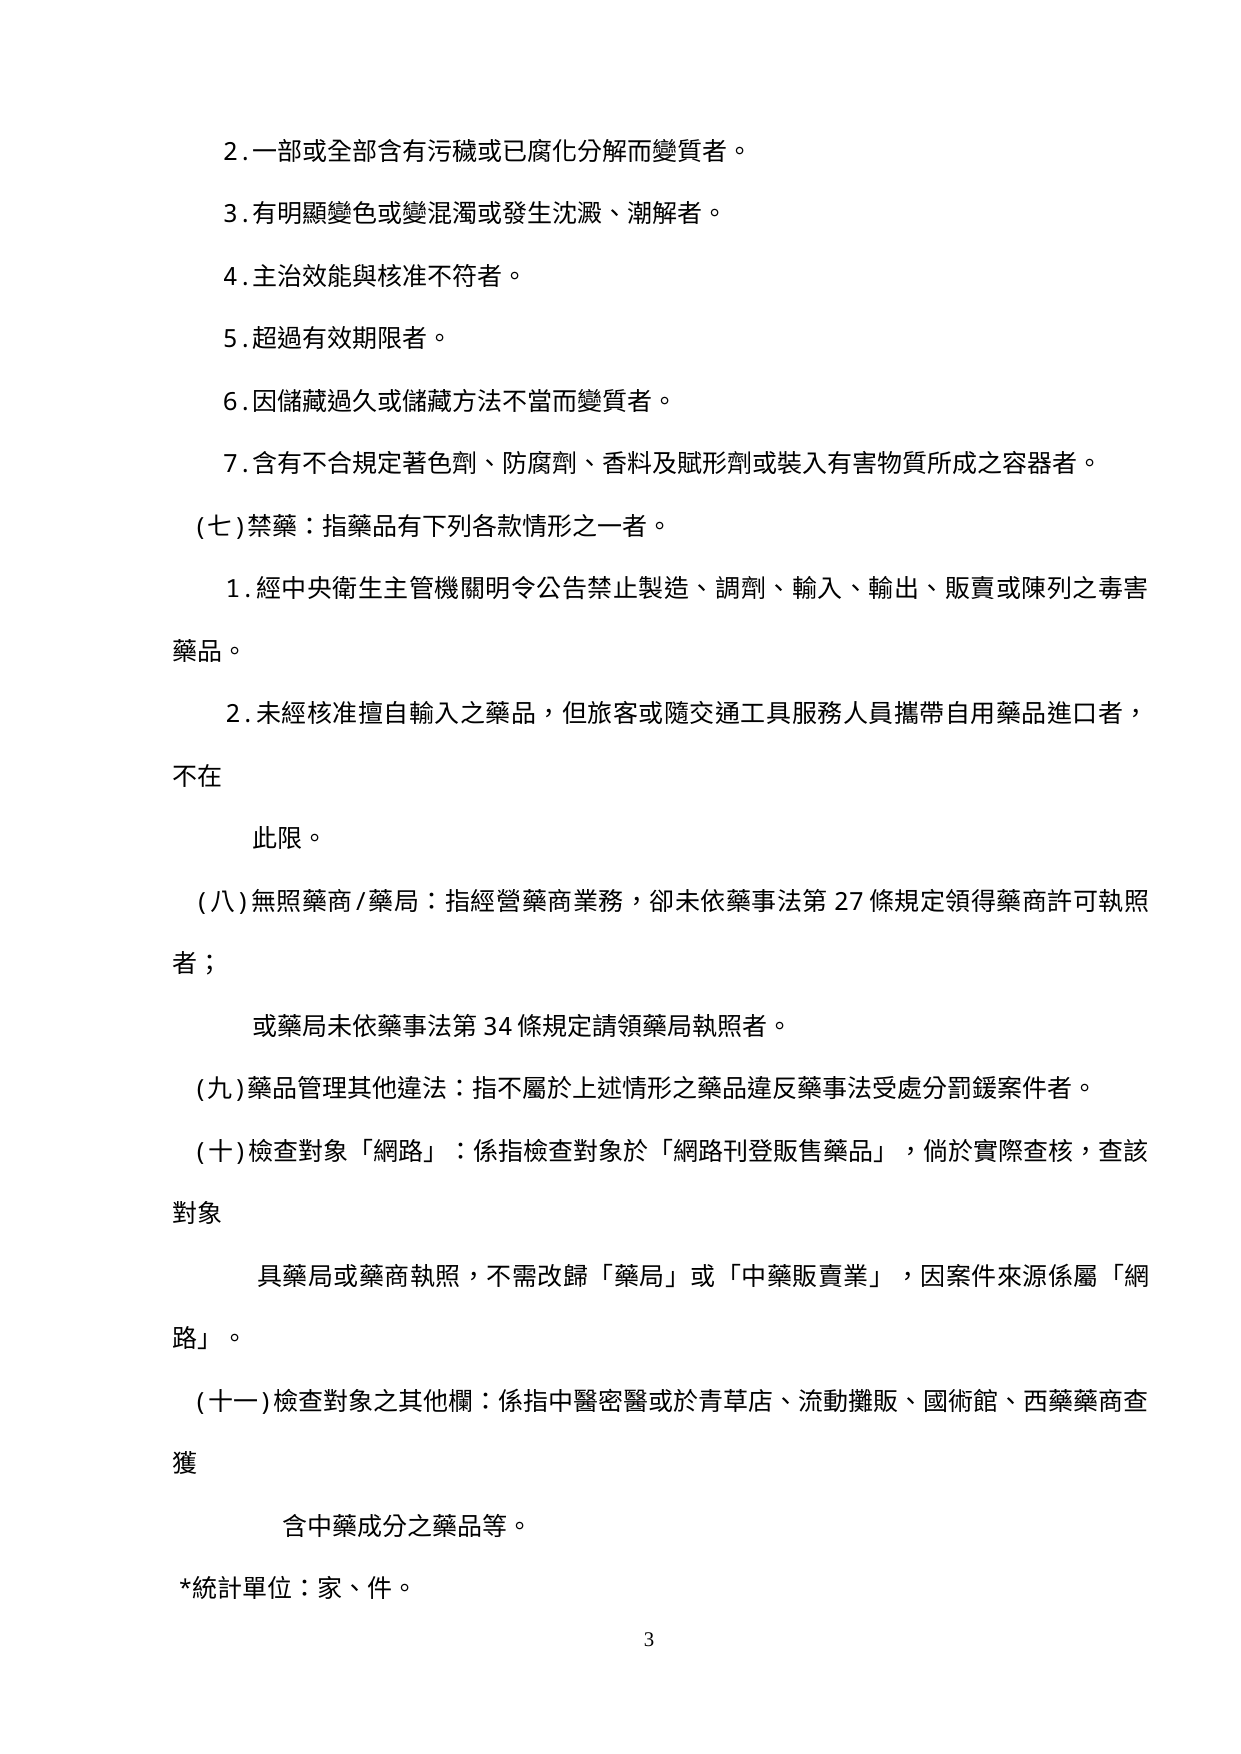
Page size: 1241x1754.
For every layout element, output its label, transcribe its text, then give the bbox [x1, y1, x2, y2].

text 此限。 [148, 795, 1150, 858]
text (十)檢查對象「網路」：係指檢查對象於「網路刊登販售藥品」，倘於實際查核，查該對象 [148, 1108, 1150, 1233]
text (七)禁藥：指藥品有下列各款情形之一者。 [148, 483, 1150, 545]
text 6.因儲藏過久或儲藏方法不當而變質者。 [148, 358, 1150, 420]
text 1.經中央衛生主管機關明令公告禁止製造、調劑、輸入、輸出、販賣或陳列之毒害藥品。 [148, 545, 1150, 670]
text *統計單位：家、件。 [148, 1545, 1150, 1608]
text (九)藥品管理其他違法：指不屬於上述情形之藥品違反藥事法受處分罰鍰案件者。 [148, 1045, 1150, 1108]
text (十一)檢查對象之其他欄：係指中醫密醫或於青草店、流動攤販、國術館、西藥藥商查獲 [148, 1358, 1150, 1483]
text 2.一部或全部含有污穢或已腐化分解而變質者。 [148, 108, 1150, 170]
text 2.未經核准擅自輸入之藥品，但旅客或隨交通工具服務人員攜帶自用藥品進口者，不在 [148, 670, 1150, 795]
text 7.含有不合規定著色劑、防腐劑、香料及賦形劑或裝入有害物質所成之容器者。 [148, 420, 1150, 483]
text 5.超過有效期限者。 [148, 295, 1150, 358]
text 含中藥成分之藥品等。 [148, 1483, 1150, 1545]
text 或藥局未依藥事法第34條規定請領藥局執照者。 [148, 983, 1150, 1045]
text 具藥局或藥商執照，不需改歸「藥局」或「中藥販賣業」，因案件來源係屬「網路」。 [148, 1233, 1150, 1358]
text 3.有明顯變色或變混濁或發生沈澱、潮解者。 [148, 170, 1150, 233]
text 4.主治效能與核准不符者。 [148, 233, 1150, 295]
text (八)無照藥商/藥局：指經營藥商業務，卻未依藥事法第27條規定領得藥商許可執照者； [148, 858, 1150, 983]
